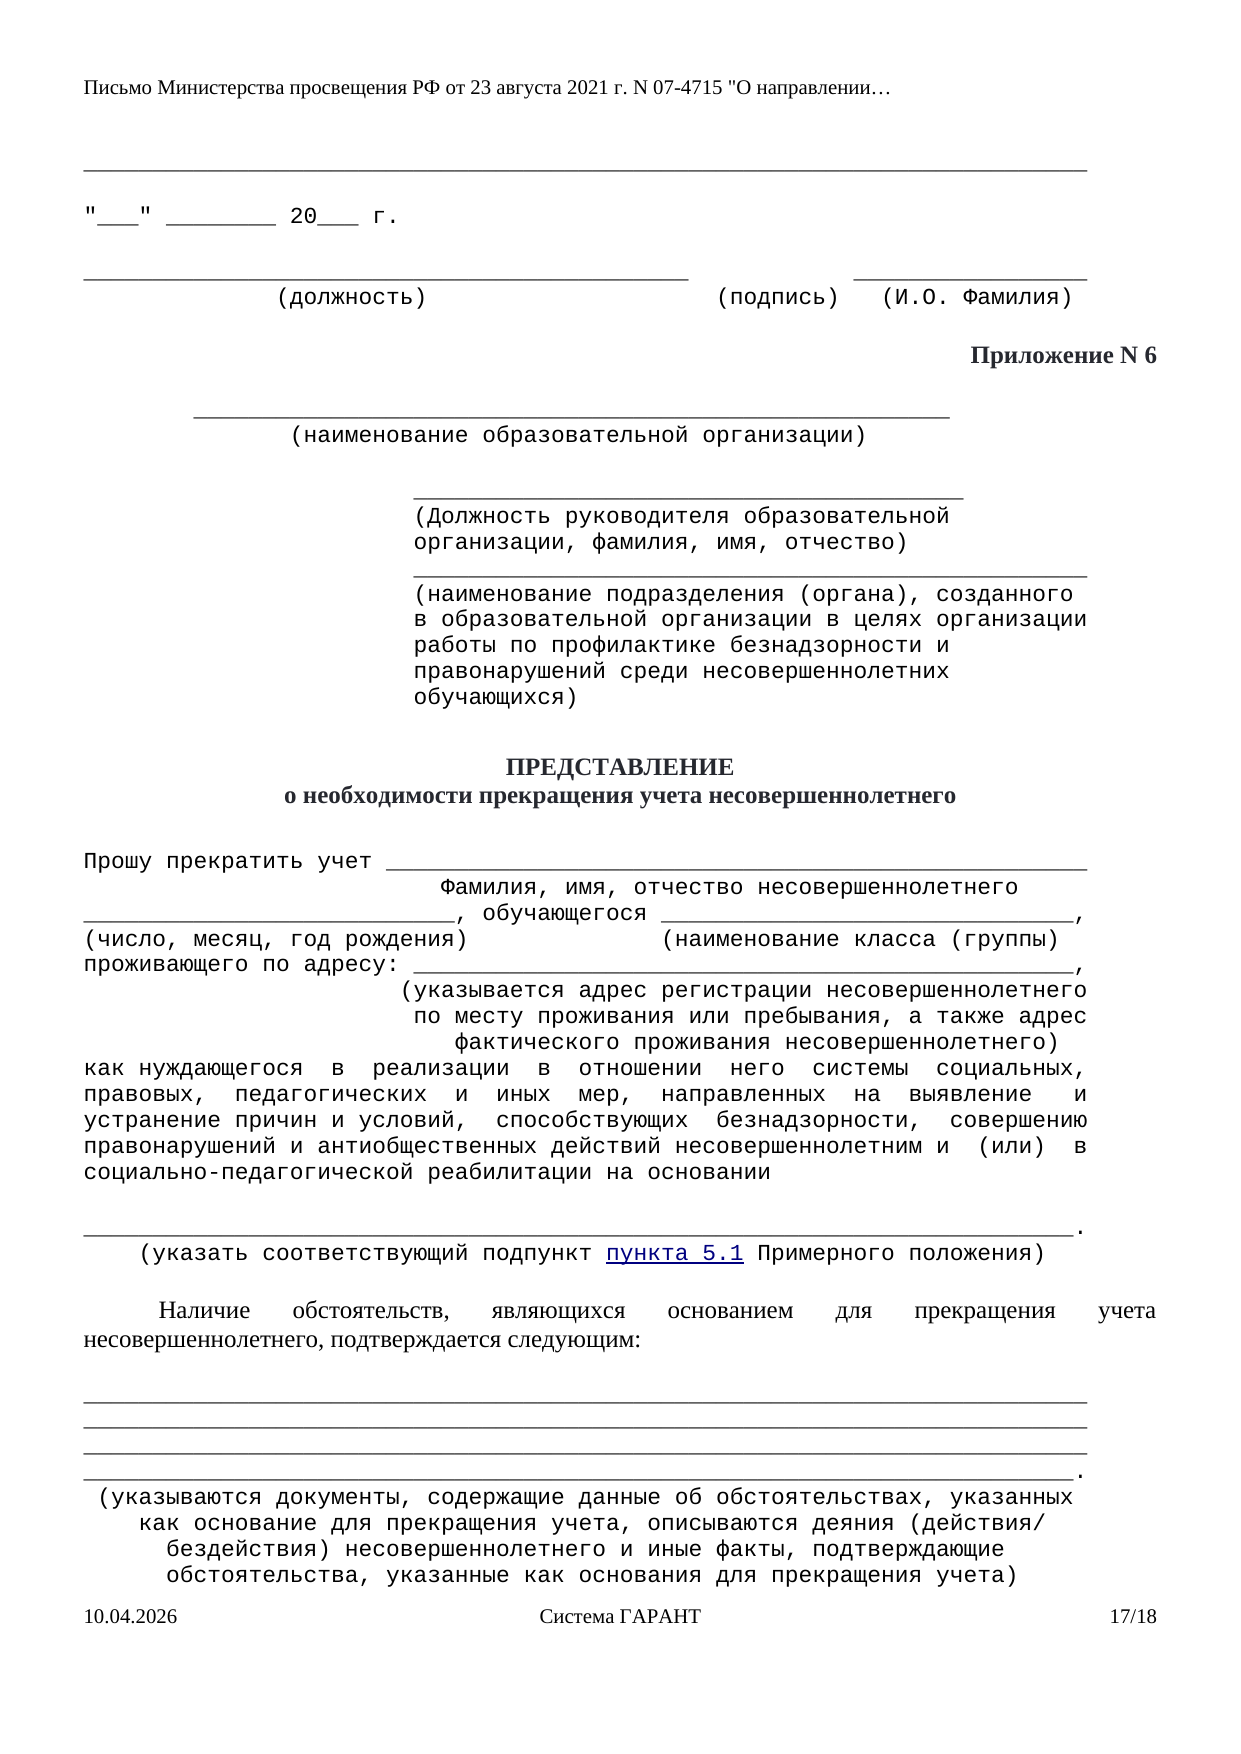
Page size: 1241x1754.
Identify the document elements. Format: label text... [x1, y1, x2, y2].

text социально-педагогической реабилитации на основании [83, 1160, 1157, 1186]
text ________________________________________________________________________. [83, 1460, 1157, 1486]
text бездействия) несовершеннолетнего и иные факты, подтверждающие [83, 1537, 1157, 1563]
text ________________________________________ [83, 478, 1157, 504]
text обучающихся) [83, 686, 1157, 712]
text _________________________________________________________________________ [83, 1408, 1157, 1434]
text _________________________________________________ [83, 556, 1157, 582]
text правонарушений и антиобщественных действий несовершеннолетним и (или) в [83, 1134, 1157, 1160]
text как нуждающегося в реализации в отношении него системы социальных, [83, 1057, 1157, 1082]
text "___" ________ 20___ г. [83, 205, 1157, 231]
text обстоятельства, указанные как основания для прекращения учета) [83, 1563, 1157, 1589]
text _______________________________________________________ [83, 397, 1157, 423]
text (число, месяц, год рождения) (наименование класса (группы) [83, 927, 1157, 953]
text организации, фамилия, имя, отчество) [83, 530, 1157, 556]
text (указать соответствующий подпункт пункта 5.1 Примерного положения) [83, 1241, 1157, 1267]
text правовых, педагогических и иных мер, направленных на выявление и [83, 1082, 1157, 1108]
text ____________________________________________ _________________ [83, 259, 1157, 285]
text проживающего по адресу: ________________________________________________, [83, 953, 1157, 979]
text ________________________________________________________________________. [83, 1215, 1157, 1241]
text _________________________________________________________________________ [83, 1434, 1157, 1460]
text (указывается адрес регистрации несовершеннолетнего [83, 979, 1157, 1005]
text фактического проживания несовершеннолетнего) [83, 1031, 1157, 1057]
text работы по профилактике безнадзорности и [83, 634, 1157, 660]
text устранение причин и условий, способствующих безнадзорности, совершению [83, 1108, 1157, 1134]
text правонарушений среди несовершеннолетних [83, 660, 1157, 686]
text (наименование образовательной организации) [83, 423, 1157, 449]
text по месту проживания или пребывания, а также адрес [83, 1005, 1157, 1031]
text ___________________________, обучающегося ______________________________, [83, 901, 1157, 927]
text в образовательной организации в целях организации [83, 608, 1157, 634]
text Приложение N 6 [83, 340, 1157, 369]
text Фамилия, имя, отчество несовершеннолетнего [83, 875, 1157, 901]
text (должность) (подпись) (И.О. Фамилия) [83, 285, 1157, 311]
text как основание для прекращения учета, описываются деяния (действия/ [83, 1512, 1157, 1537]
subtitle ПРЕДСТАВЛЕНИЕ о необходимости прекращения учета несовершеннолетнего [83, 752, 1157, 809]
text (Должность руководителя образовательной [83, 504, 1157, 530]
text _________________________________________________________________________ [83, 150, 1157, 176]
text (указываются документы, содержащие данные об обстоятельствах, указанных [83, 1486, 1157, 1512]
text Наличие обстоятельств, являющихся основанием для прекращения учета несовершеннолетнего, подтверждается следующим: [83, 1296, 1157, 1353]
text Прошу прекратить учет ___________________________________________________ [83, 849, 1157, 875]
text (наименование подразделения (органа), созданного [83, 582, 1157, 608]
text _________________________________________________________________________ [83, 1382, 1157, 1408]
